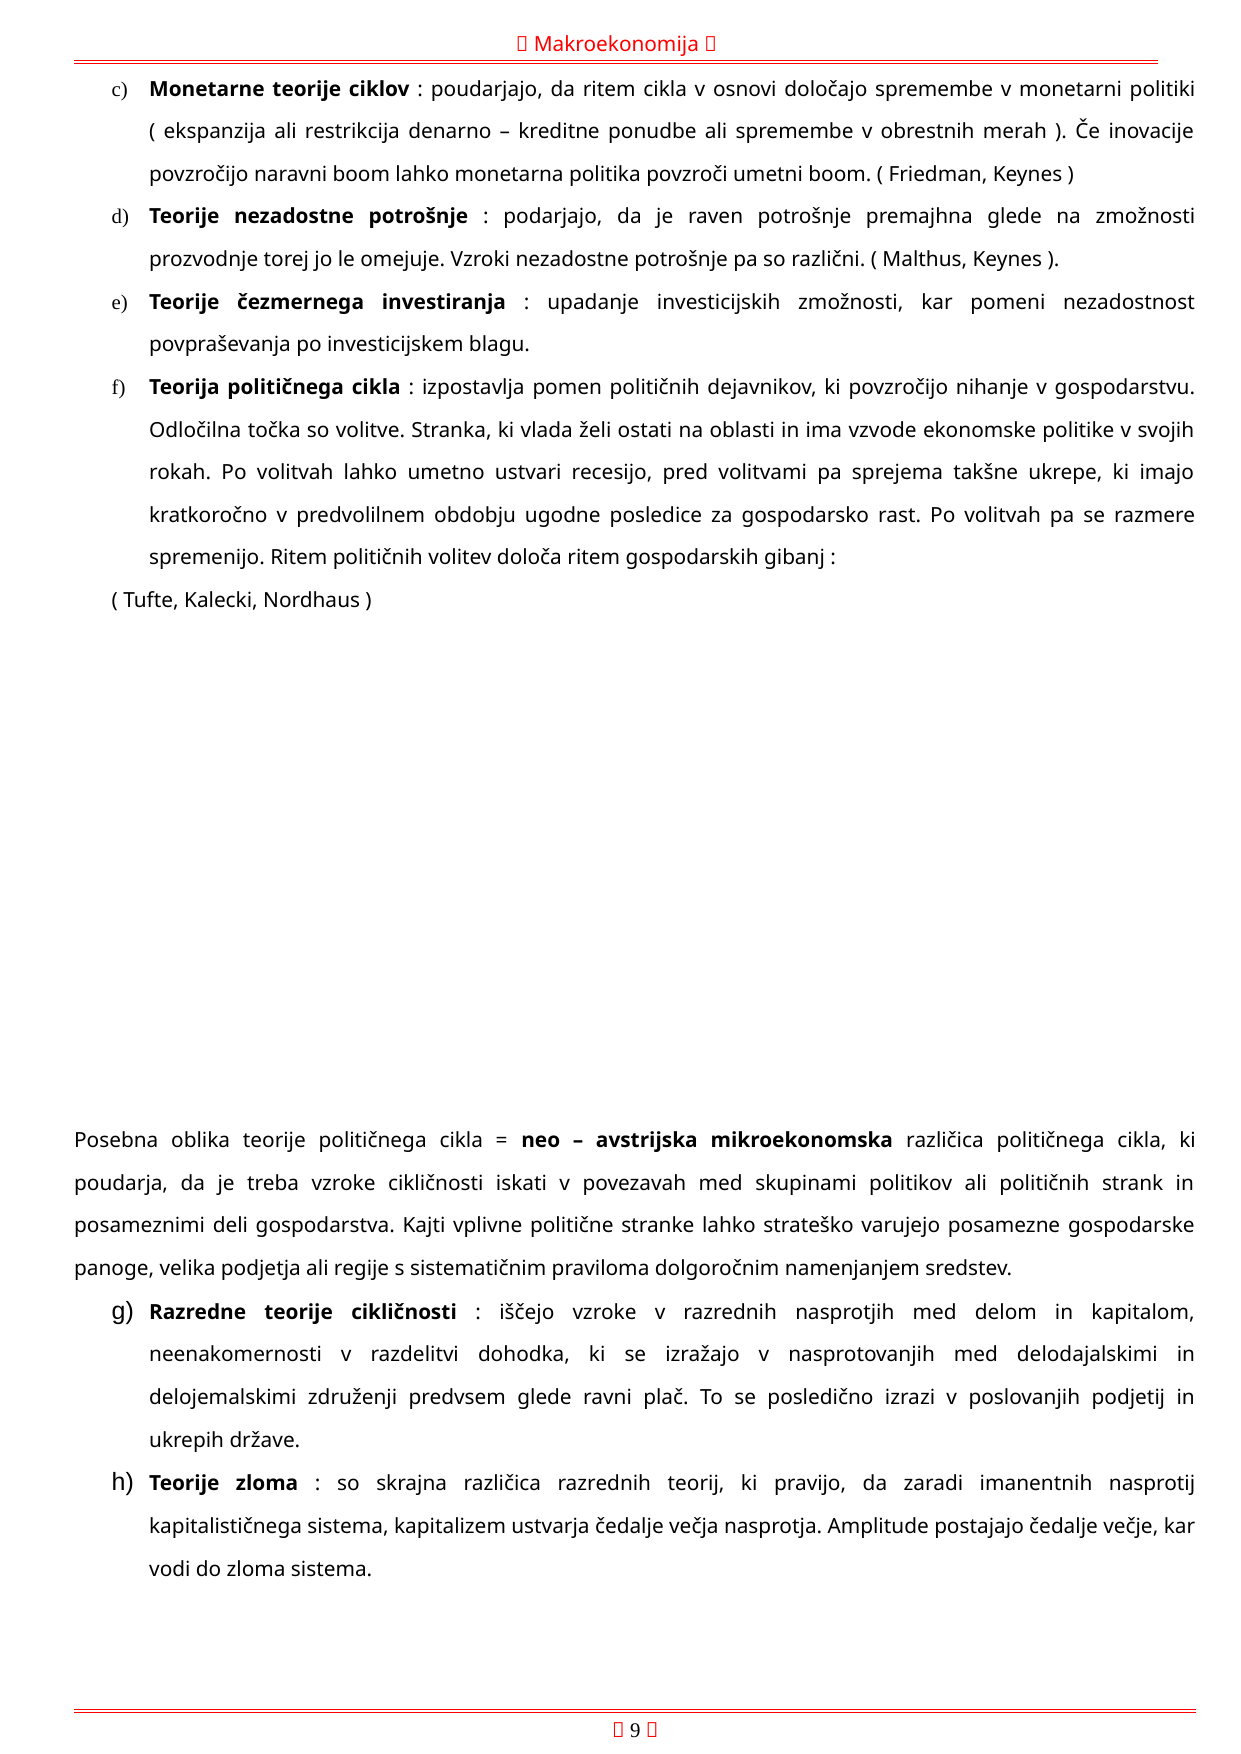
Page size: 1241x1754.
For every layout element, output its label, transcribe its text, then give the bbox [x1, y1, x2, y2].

list Teorije nezadostne potrošnje : podarjajo, da je raven potrošnje premajhna glede na zmožnosti prozvodnje torej jo le omejuje. Vzroki nezadostne potrošnje pa so različni. ( Malthus, Keynes ). [111, 202, 1196, 273]
list Razredne teorije cikličnosti : iščejo vzroke v razrednih nasprotjih med delom in kapitalom, neenakomernosti v razdelitvi dohodka, ki se izražajo v nasprotovanjih med delodajalskimi in delojemalskimi združenji predvsem glede ravni plač. To se posledično izrazi v poslovanjih podjetij in ukrepih države. [111, 1296, 1196, 1453]
text Posebna oblika teorije političnega cikla = neo – avstrijska mikroekonomska različica političnega cikla, ki poudarja, da je treba vzroke cikličnosti iskati v povezavah med skupinami politikov ali političnih strank in posameznimi deli gospodarstva. Kajti vplivne politične stranke lahko strateško varujejo posamezne gospodarske panoge, velika podjetja ali regije s sistematičnim praviloma dolgoročnim namenjanjem sredstev. [74, 1125, 1196, 1282]
list Monetarne teorije ciklov : poudarjajo, da ritem cikla v osnovi določajo spremembe v monetarni politiki ( ekspanzija ali restrikcija denarno – kreditne ponudbe ali spremembe v obrestnih merah ). Če inovacije povzročijo naravni boom lahko monetarna politika povzroči umetni boom. ( Friedman, Keynes ) [111, 74, 1196, 187]
list Teorije zloma : so skrajna različica razrednih teorij, ki pravijo, da zaradi imanentnih nasprotij kapitalističnega sistema, kapitalizem ustvarja čedalje večja nasprotja. Amplitude postajajo čedalje večje, kar vodi do zloma sistema. [111, 1467, 1196, 1582]
list Teorije čezmernega investiranja : upadanje investicijskih zmožnosti, kar pomeni nezadostnost povpraševanja po investicijskem blagu. [111, 287, 1196, 358]
list Teorija političnega cikla : izpostavlja pomen političnih dejavnikov, ki povzročijo nihanje v gospodarstvu. Odločilna točka so volitve. Stranka, ki vlada želi ostati na oblasti in ima vzvode ekonomske politike v svojih rokah. Po volitvah lahko umetno ustvari recesijo, pred volitvami pa sprejema takšne ukrepe, ki imajo kratkoročno v predvolilnem obdobju ugodne posledice za gospodarsko rast. Po volitvah pa se razmere spremenijo. Ritem političnih volitev določa ritem gospodarskih gibanj : [111, 372, 1196, 571]
text ( Tufte, Kalecki, Nordhaus ) [111, 585, 1196, 613]
